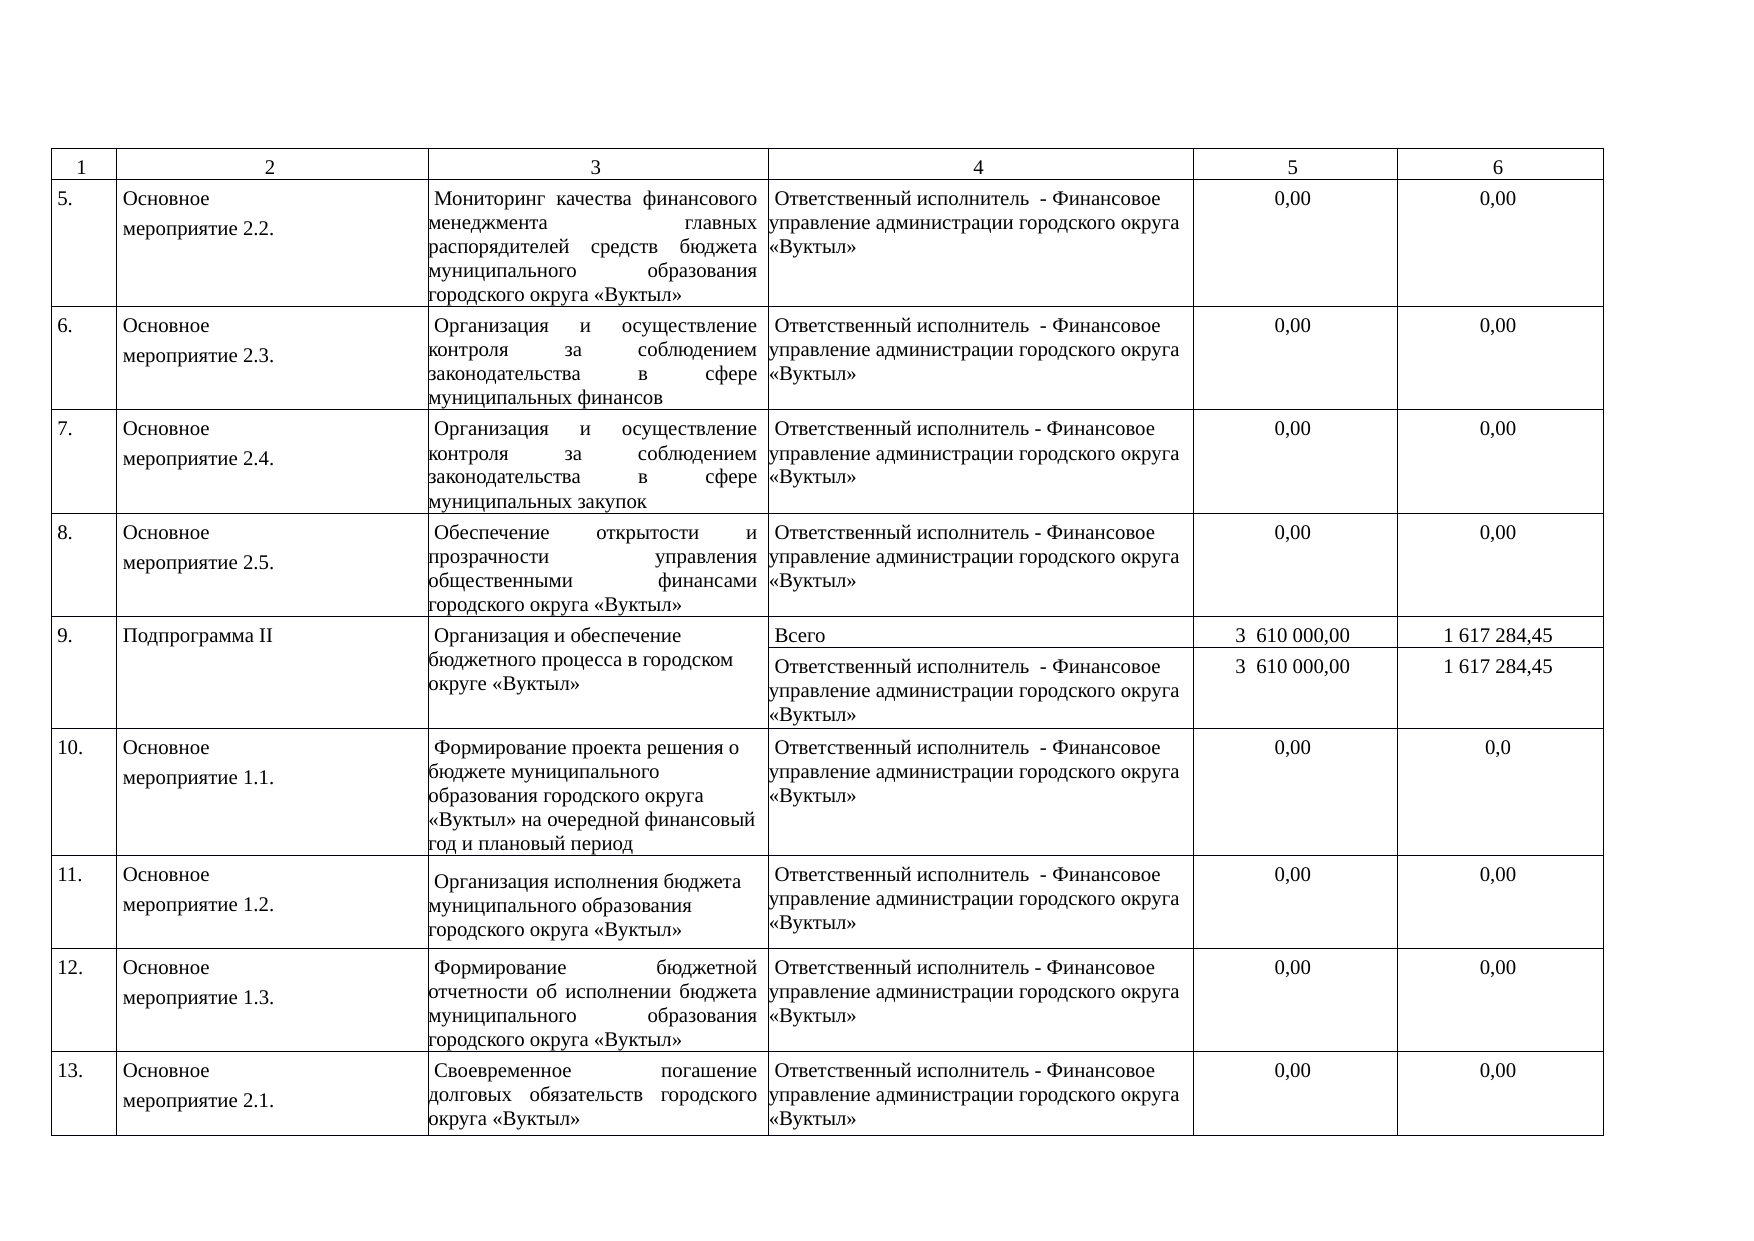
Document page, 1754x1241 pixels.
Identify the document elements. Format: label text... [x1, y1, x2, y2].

table_cell 12. [52, 949, 116, 1051]
table_cell 3 610 000,00 [1194, 648, 1397, 728]
table_cell Ответственный исполнитель - Финансовое управление администрации городского округа «Вуктыл» [769, 307, 1193, 409]
table_cell Обеспечение открытости и прозрачности управления общественными финансами городского округа «Вуктыл» [429, 514, 768, 616]
table_cell Ответственный исполнитель - Финансовое управление администрации городского округа «Вуктыл» [769, 180, 1193, 306]
table_cell 0,00 [1398, 180, 1603, 306]
table_cell 0,00 [1398, 856, 1603, 948]
table_cell Основное мероприятие 1.2. [117, 856, 428, 948]
table_cell 0,00 [1194, 856, 1397, 948]
table_cell Организация исполнения бюджета муниципального образования городского округа «Вуктыл» [429, 856, 768, 948]
table_cell 7. [52, 410, 116, 513]
table_header 3 [429, 149, 768, 179]
table_header 1 [52, 149, 116, 179]
table_cell 6. [52, 307, 116, 409]
table_cell Формирование проекта решения о бюджете муниципального образования городского округа «Вуктыл» на очередной финансовый год и плановый период [429, 729, 768, 855]
table_cell Ответственный исполнитель - Финансовое управление администрации городского округа «Вуктыл» [769, 648, 1193, 728]
table_cell 1 617 284,45 [1398, 648, 1603, 728]
table_cell 0,00 [1398, 1052, 1603, 1135]
table_cell 0,00 [1398, 949, 1603, 1051]
table_cell 0,00 [1194, 307, 1397, 409]
table_cell Основное мероприятие 2.4. [117, 410, 428, 513]
table_cell 8. [52, 514, 116, 616]
table_cell Организация и обеспечение бюджетного процесса в городском округе «Вуктыл» [429, 617, 768, 728]
table_cell 5. [52, 180, 116, 306]
table_cell Организация и осуществление контроля за соблюдением законодательства в сфере муниципальных закупок [429, 410, 768, 513]
table_cell Организация и осуществление контроля за соблюдением законодательства в сфере муниципальных финансов [429, 307, 768, 409]
table_header 5 [1194, 149, 1397, 179]
table_cell Всего [769, 617, 1193, 647]
table_cell 0,00 [1398, 410, 1603, 513]
table_cell Ответственный исполнитель - Финансовое управление администрации городского округа «Вуктыл» [769, 514, 1193, 616]
table_cell 0,00 [1398, 307, 1603, 409]
table_cell 3 610 000,00 [1194, 617, 1397, 647]
table_cell Подпрограмма II [117, 617, 428, 728]
table_cell Основное мероприятие 2.5. [117, 514, 428, 616]
table_cell 0,00 [1194, 180, 1397, 306]
table_cell Основное мероприятие 1.1. [117, 729, 428, 855]
table_cell Основное мероприятие 2.1. [117, 1052, 428, 1135]
table_cell Ответственный исполнитель - Финансовое управление администрации городского округа «Вуктыл» [769, 949, 1193, 1051]
table_header 2 [117, 149, 428, 179]
table_cell 13. [52, 1052, 116, 1135]
table_cell 0,0 [1398, 729, 1603, 855]
table_cell 0,00 [1194, 410, 1397, 513]
table_cell Ответственный исполнитель - Финансовое управление администрации городского округа «Вуктыл» [769, 1052, 1193, 1135]
table_cell Основное мероприятие 1.3. [117, 949, 428, 1051]
table_cell Формирование бюджетной отчетности об исполнении бюджета муниципального образования городского округа «Вуктыл» [429, 949, 768, 1051]
table_cell Ответственный исполнитель - Финансовое управление администрации городского округа «Вуктыл» [769, 729, 1193, 855]
table_cell 0,00 [1398, 514, 1603, 616]
table_cell Своевременное погашение долговых обязательств городского округа «Вуктыл» [429, 1052, 768, 1135]
table_cell Ответственный исполнитель - Финансовое управление администрации городского округа «Вуктыл» [769, 856, 1193, 948]
table_cell 10. [52, 729, 116, 855]
table_cell 0,00 [1194, 1052, 1397, 1135]
table_cell Основное мероприятие 2.2. [117, 180, 428, 306]
table_cell 11. [52, 856, 116, 948]
table_cell 9. [52, 617, 116, 728]
table_header 6 [1398, 149, 1603, 179]
table_cell 0,00 [1194, 729, 1397, 855]
table_cell Ответственный исполнитель - Финансовое управление администрации городского округа «Вуктыл» [769, 410, 1193, 513]
table_cell 0,00 [1194, 949, 1397, 1051]
table_cell Мониторинг качества финансового менеджмента главных распорядителей средств бюджета муниципального образования городского округа «Вуктыл» [429, 180, 768, 306]
table_cell Основное мероприятие 2.3. [117, 307, 428, 409]
table_cell 1 617 284,45 [1398, 617, 1603, 647]
table_header 4 [769, 149, 1193, 179]
table_cell 0,00 [1194, 514, 1397, 616]
